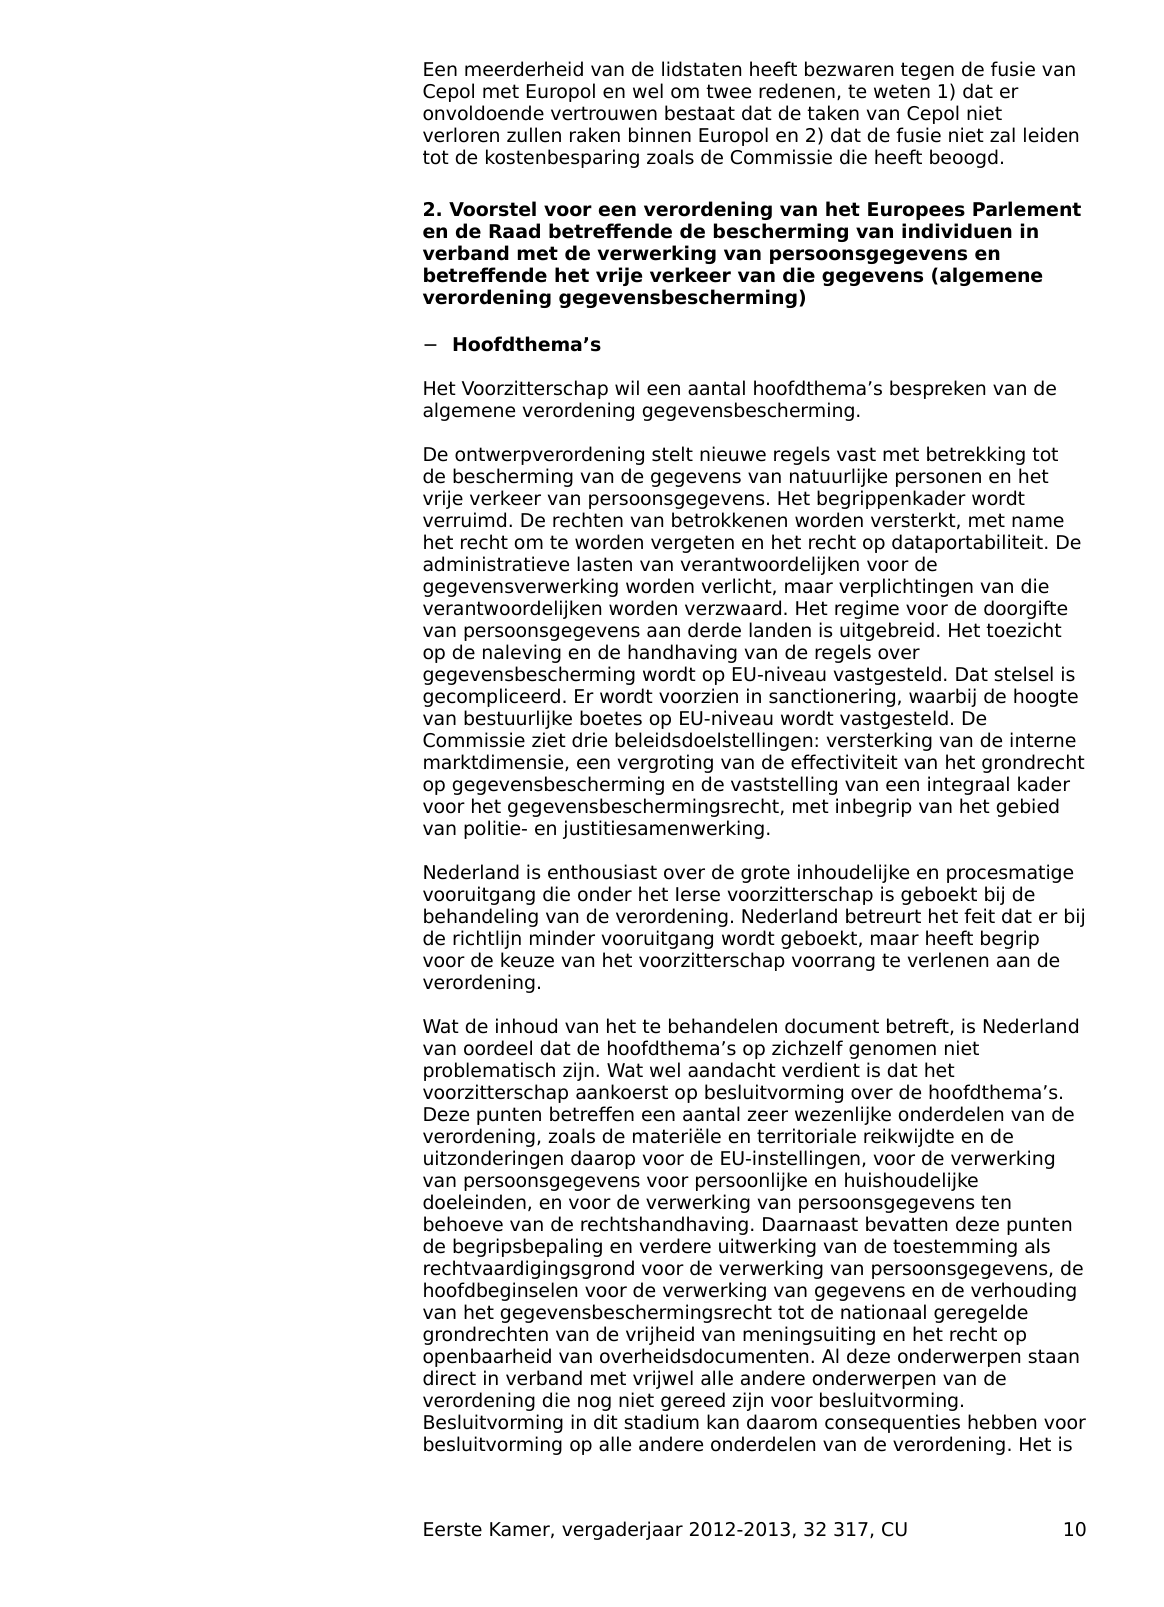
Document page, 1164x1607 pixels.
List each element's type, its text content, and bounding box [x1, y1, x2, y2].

subtitle 2. Voorstel voor een verordening van het Europees Parlement en de Raad betreffende de bescherming van individuen in verband met de verwerking van persoonsgegevens en betreffende het vrije verkeer van die gegevens (algemene verordening gegevensbescherming) [422, 199, 1087, 309]
text De ontwerpverordening stelt nieuwe regels vast met betrekking tot de bescherming van de gegevens van natuurlijke personen en het vrije verkeer van persoonsgegevens. Het begrippenkader wordt verruimd. De rechten van betrokkenen worden versterkt, met name het recht om te worden vergeten en het recht op dataportabiliteit. De administratieve lasten van verantwoordelijken voor de gegevensverwerking worden verlicht, maar verplichtingen van die verantwoordelijken worden verzwaard. Het regime voor de doorgifte van persoonsgegevens aan derde landen is uitgebreid. Het toezicht op de naleving en de handhaving van de regels over gegevensbescherming wordt op EU-niveau vastgesteld. Dat stelsel is gecompliceerd. Er wordt voorzien in sanctionering, waarbij de hoogte van bestuurlijke boetes op EU-niveau wordt vastgesteld. De Commissie ziet drie beleidsdoelstellingen: versterking van de interne marktdimensie, een vergroting van de effectiviteit van het grondrecht op gegevensbescherming en de vaststelling van een integraal kader voor het gegevensbeschermingsrecht, met inbegrip van het gebied van politie- en justitiesamenwerking. [422, 444, 1087, 840]
text − Hoofdthema’s [422, 334, 1087, 356]
text Nederland is enthousiast over de grote inhoudelijke en procesmatige vooruitgang die onder het Ierse voorzitterschap is geboekt bij de behandeling van de verordening. Nederland betreurt het feit dat er bij de richtlijn minder vooruitgang wordt geboekt, maar heeft begrip voor de keuze van het voorzitterschap voorrang te verlenen aan de verordening. [422, 862, 1087, 994]
text Een meerderheid van de lidstaten heeft bezwaren tegen de fusie van Cepol met Europol en wel om twee redenen, te weten 1) dat er onvoldoende vertrouwen bestaat dat de taken van Cepol niet verloren zullen raken binnen Europol en 2) dat de fusie niet zal leiden tot de kostenbesparing zoals de Commissie die heeft beoogd. [422, 59, 1087, 169]
text Het Voorzitterschap wil een aantal hoofdthema’s bespreken van de algemene verordening gegevensbescherming. [422, 378, 1087, 422]
text Wat de inhoud van het te behandelen document betreft, is Nederland van oordeel dat de hoofdthema’s op zichzelf genomen niet problematisch zijn. Wat wel aandacht verdient is dat het voorzitterschap aankoerst op besluitvorming over de hoofdthema’s. Deze punten betreffen een aantal zeer wezenlijke onderdelen van de verordening, zoals de materiële en territoriale reikwijdte en de uitzonderingen daarop voor de EU-instellingen, voor de verwerking van persoonsgegevens voor persoonlijke en huishoudelijke doeleinden, en voor de verwerking van persoonsgegevens ten behoeve van de rechtshandhaving. Daarnaast bevatten deze punten de begripsbepaling en verdere uitwerking van de toestemming als rechtvaardigingsgrond voor de verwerking van persoonsgegevens, de hoofdbeginselen voor de verwerking van gegevens en de verhouding van het gegevensbeschermingsrecht tot de nationaal geregelde grondrechten van de vrijheid van meningsuiting en het recht op openbaarheid van overheidsdocumenten. Al deze onderwerpen staan direct in verband met vrijwel alle andere onderwerpen van de verordening die nog niet gereed zijn voor besluitvorming. Besluitvorming in dit stadium kan daarom consequenties hebben voor besluitvorming op alle andere onderdelen van de verordening. Het is [422, 1016, 1087, 1456]
